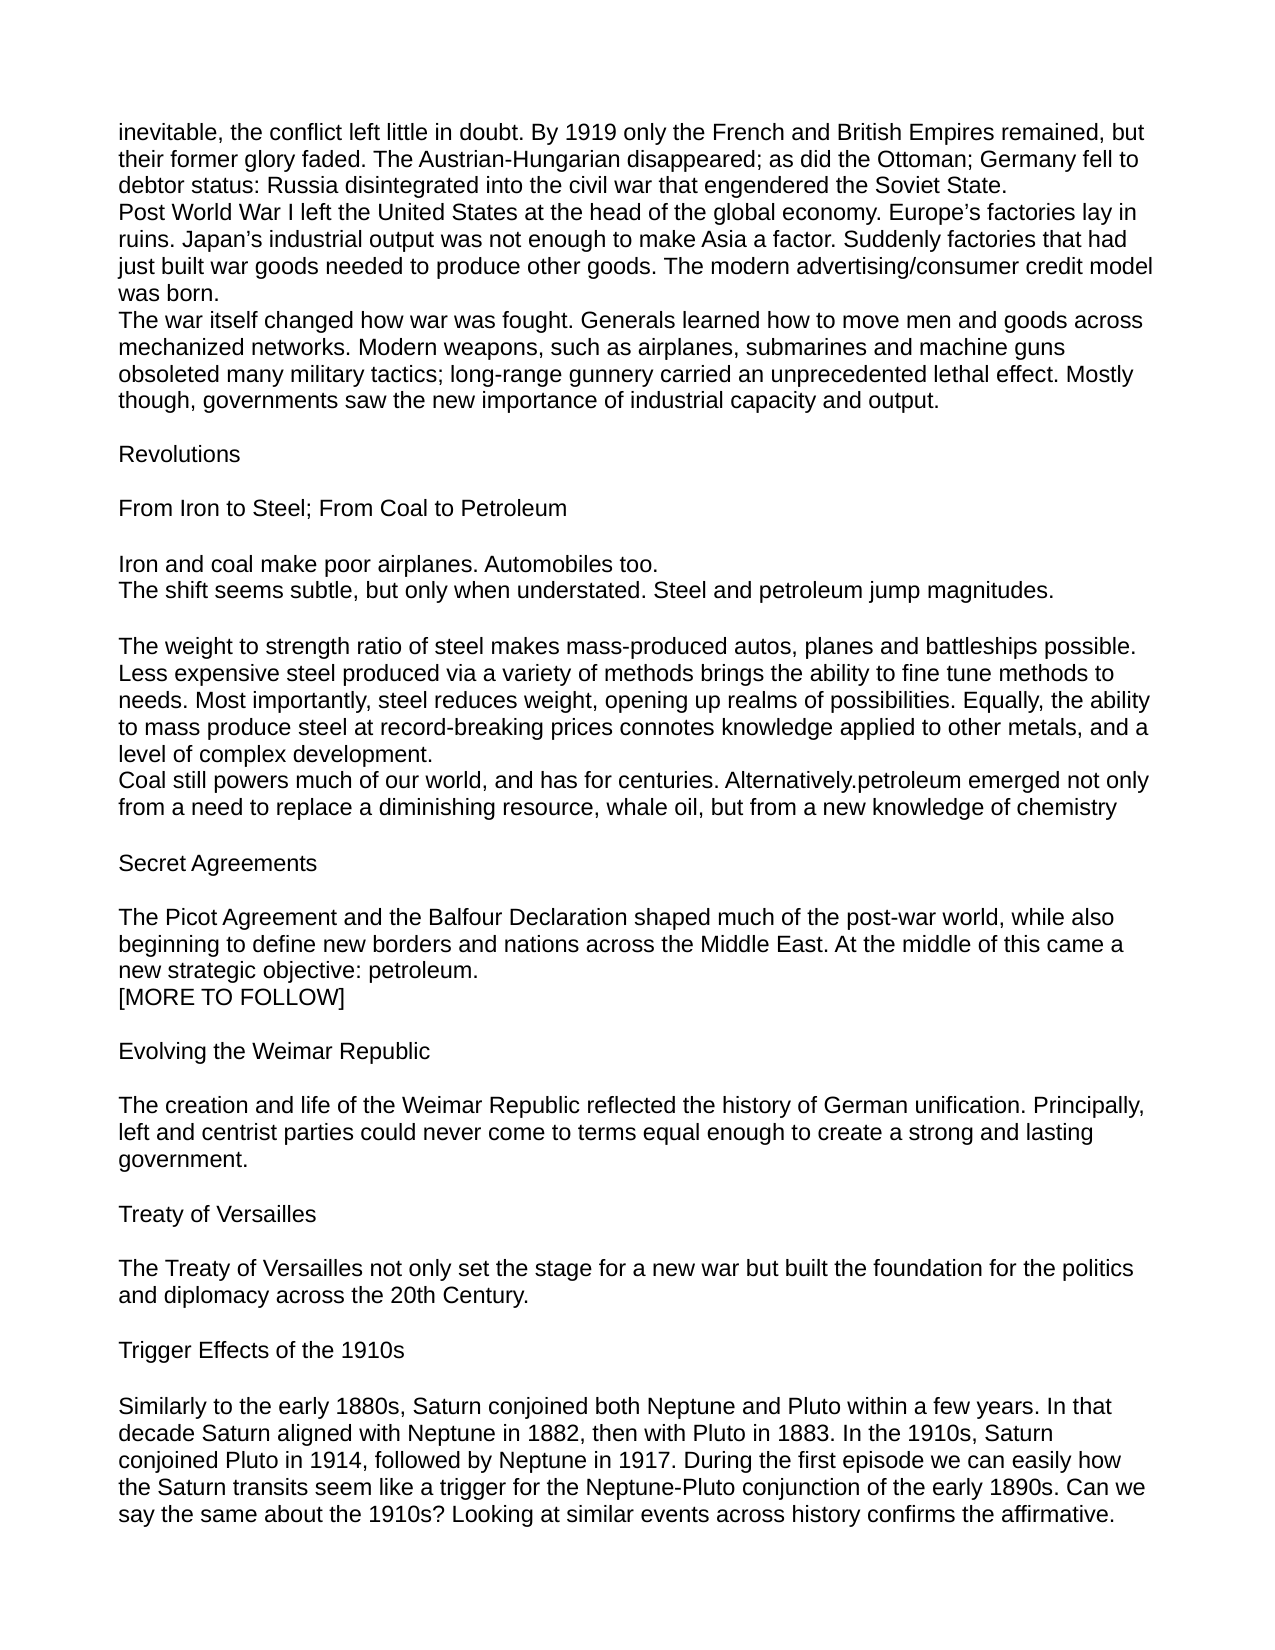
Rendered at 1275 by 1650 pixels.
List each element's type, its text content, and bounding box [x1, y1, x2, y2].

text inevitable, the conflict left little in doubt. By 1919 only the French and British Empires remained, but their former glory faded. The Austrian-Hungarian disappeared; as did the Ottoman; Germany fell to debtor status: Russia disintegrated into the civil war that engendered the Soviet State. Post World War I left the United States at the head of the global economy. Europe’s factories lay in ruins. Japan’s industrial output was not enough to make Asia a factor. Suddenly factories that had just built war goods needed to produce other goods. The modern advertising/consumer credit model was born. The war itself changed how war was fought. Generals learned how to move men and goods across mechanized networks. Modern weapons, such as airplanes, submarines and machine guns obsoleted many military tactics; long-range gunnery carried an unprecedented lethal effect. Mostly though, governments saw the new importance of industrial capacity and output. Revolutions From Iron to Steel; From Coal to Petroleum Iron and coal make poor airplanes. Automobiles too. The shift seems subtle, but only when understated. Steel and petroleum jump magnitudes. The weight to strength ratio of steel makes mass-produced autos, planes and battleships possible. Less expensive steel produced via a variety of methods brings the ability to fine tune methods to needs. Most importantly, steel reduces weight, opening up realms of possibilities. Equally, the ability to mass produce steel at record-breaking prices connotes knowledge applied to other metals, and a level of complex development. Coal still powers much of our world, and has for centuries. Alternatively.petroleum emerged not only from a need to replace a diminishing resource, whale oil, but from a new knowledge of chemistry Secret Agreements The Picot Agreement and the Balfour Declaration shaped much of the post-war world, while also beginning to define new borders and nations across the Middle East. At the middle of this came a new strategic objective: petroleum. [MORE TO FOLLOW] Evolving the Weimar Republic The creation and life of the Weimar Republic reflected the history of German unification. Principally, left and centrist parties could never come to terms equal enough to create a strong and lasting government. Treaty of Versailles The Treaty of Versailles not only set the stage for a new war but built the foundation for the politics and diplomacy across the 20th Century. Trigger Effects of the 1910s Similarly to the early 1880s, Saturn conjoined both Neptune and Pluto within a few years. In that decade Saturn aligned with Neptune in 1882, then with Pluto in 1883. In the 1910s, Saturn conjoined Pluto in 1914, followed by Neptune in 1917. During the first episode we can easily how the Saturn transits seem like a trigger for the Neptune-Pluto conjunction of the early 1890s. Can we say the same about the 1910s? Looking at similar events across history confirms the affirmative. [118, 118, 1157, 1527]
